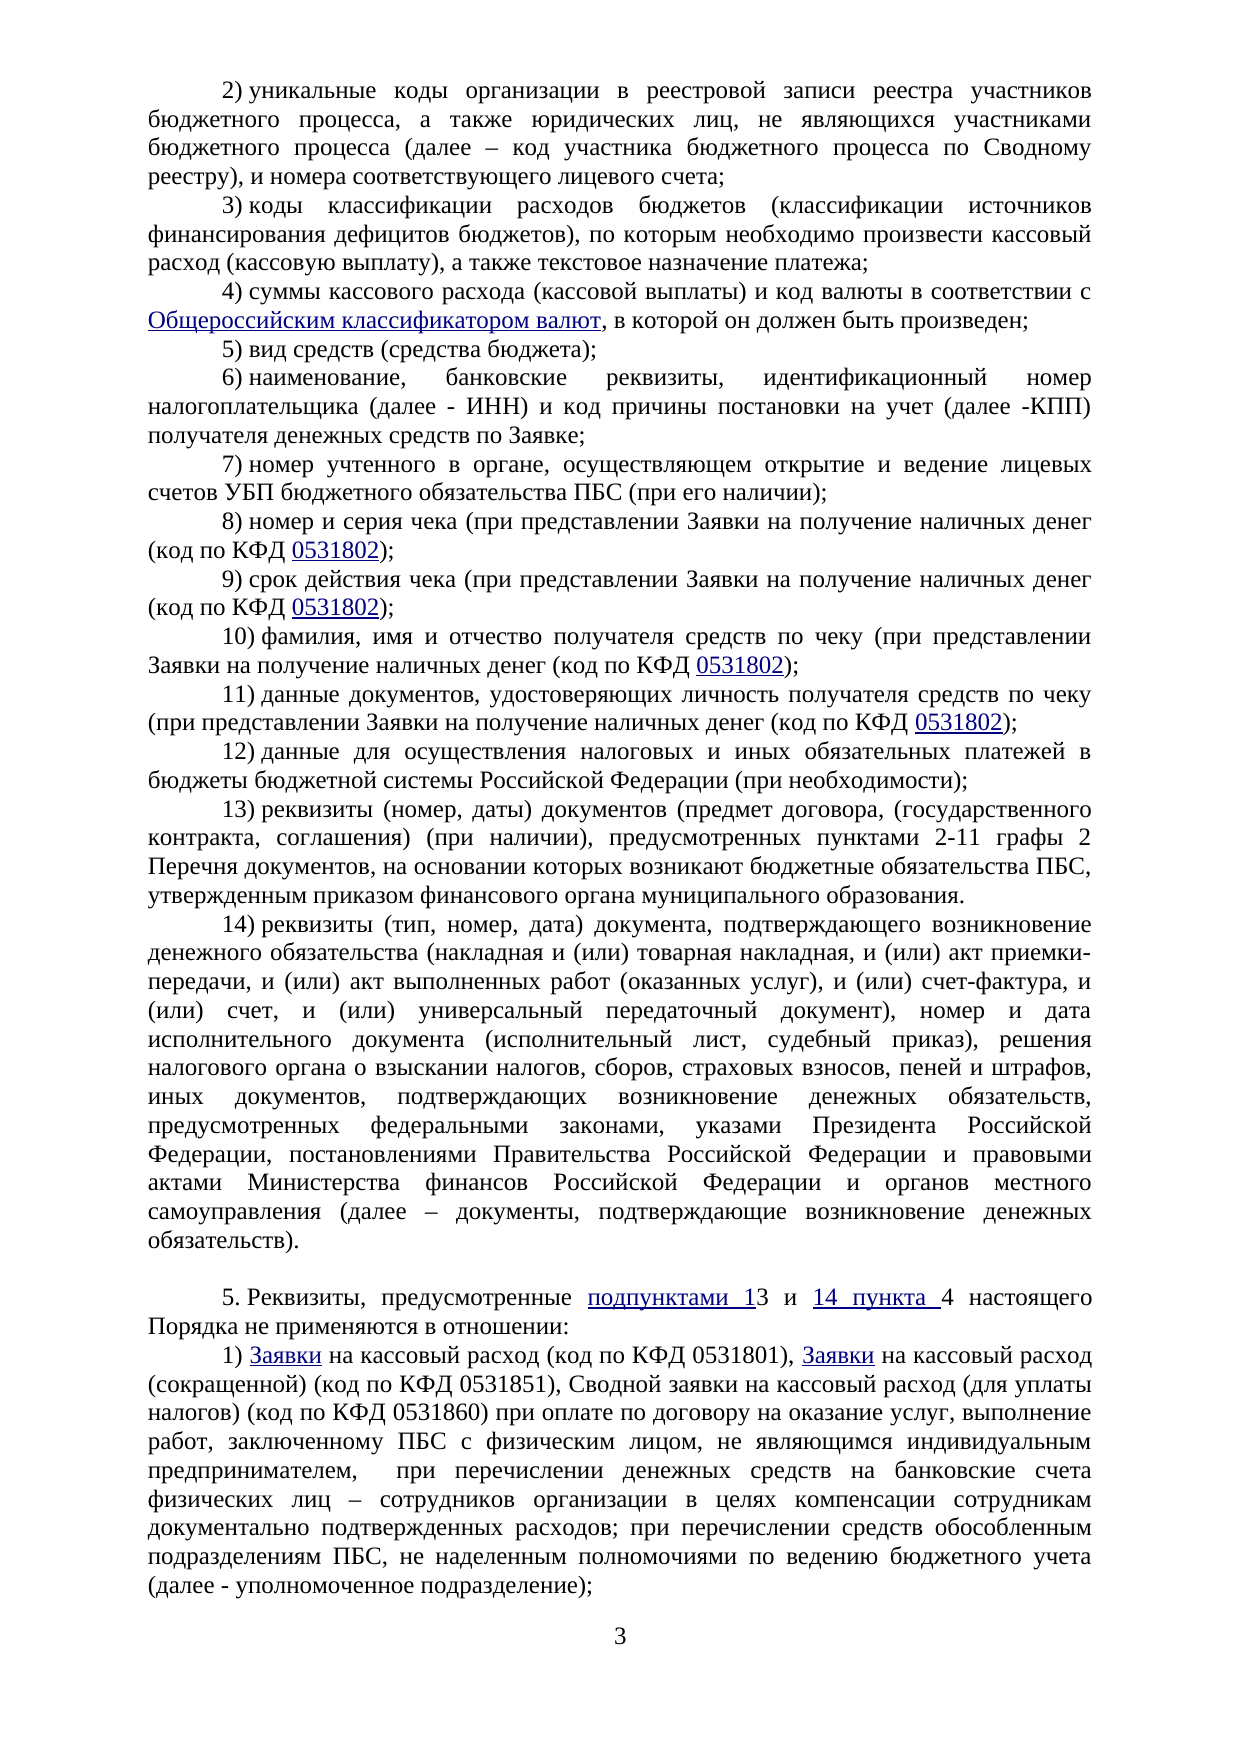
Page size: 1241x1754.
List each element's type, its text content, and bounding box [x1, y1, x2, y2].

text 13) реквизиты (номер, даты) документов (предмет договора, (государственного контракта, соглашения) (при наличии), предусмотренных пунктами 2-11 графы 2 Перечня документов, на основании которых возникают бюджетные обязательства ПБС, утвержденным приказом финансового органа муниципального образования. [148, 794, 1092, 909]
text 12) данные для осуществления налоговых и иных обязательных платежей в бюджеты бюджетной системы Российской Федерации (при необходимости); [148, 736, 1092, 794]
text 9) срок действия чека (при представлении Заявки на получение наличных денег (код по КФД 0531802); [148, 564, 1092, 621]
text 8) номер и серия чека (при представлении Заявки на получение наличных денег (код по КФД 0531802); [148, 506, 1092, 564]
text 3) коды классификации расходов бюджетов (классификации источников финансирования дефицитов бюджетов), по которым необходимо произвести кассовый расход (кассовую выплату), а также текстовое назначение платежа; [148, 190, 1092, 276]
text 1) Заявки на кассовый расход (код по КФД 0531801), Заявки на кассовый расход (сокращенной) (код по КФД 0531851), Сводной заявки на кассовый расход (для уплаты налогов) (код по КФД 0531860) при оплате по договору на оказание услуг, выполнение работ, заключенному ПБС с физическим лицом, не являющимся индивидуальным предпринимателем, при перечислении денежных средств на банковские счета физических лиц – сотрудников организации в целях компенсации сотрудникам документально подтвержденных расходов; при перечислении средств обособленным подразделениям ПБС, не наделенным полномочиями по ведению бюджетного учета (далее - уполномоченное подразделение); [148, 1340, 1092, 1599]
text 5) вид средств (средства бюджета); [148, 334, 1092, 362]
text 5. Реквизиты, предусмотренные подпунктами 13 и 14 пункта 4 настоящего Порядка не применяются в отношении: [148, 1282, 1092, 1340]
text 6) наименование, банковские реквизиты, идентификационный номер налогоплательщика (далее - ИНН) и код причины постановки на учет (далее -КПП) получателя денежных средств по Заявке; [148, 362, 1092, 449]
text 4) суммы кассового расхода (кассовой выплаты) и код валюты в соответствии с Общероссийским классификатором валют, в которой он должен быть произведен; [148, 276, 1092, 334]
text 14) реквизиты (тип, номер, дата) документа, подтверждающего возникновение денежного обязательства (накладная и (или) товарная накладная, и (или) акт приемки-передачи, и (или) акт выполненных работ (оказанных услуг), и (или) счет-фактура, и (или) счет, и (или) универсальный передаточный документ), номер и дата исполнительного документа (исполнительный лист, судебный приказ), решения налогового органа о взыскании налогов, сборов, страховых взносов, пеней и штрафов, иных документов, подтверждающих возникновение денежных обязательств, предусмотренных федеральными законами, указами Президента Российской Федерации, постановлениями Правительства Российской Федерации и правовыми актами Министерства финансов Российской Федерации и органов местного самоуправления (далее – документы, подтверждающие возникновение денежных обязательств). [148, 909, 1092, 1254]
text 2) уникальные коды организации в реестровой записи реестра участников бюджетного процесса, а также юридических лиц, не являющихся участниками бюджетного процесса (далее – код участника бюджетного процесса по Сводному реестру), и номера соответствующего лицевого счета; [148, 75, 1092, 190]
text 11) данные документов, удостоверяющих личность получателя средств по чеку (при представлении Заявки на получение наличных денег (код по КФД 0531802); [148, 679, 1092, 736]
text 7) номер учтенного в органе, осуществляющем открытие и ведение лицевых счетов УБП бюджетного обязательства ПБС (при его наличии); [148, 449, 1092, 506]
text 10) фамилия, имя и отчество получателя средств по чеку (при представлении Заявки на получение наличных денег (код по КФД 0531802); [148, 621, 1092, 679]
